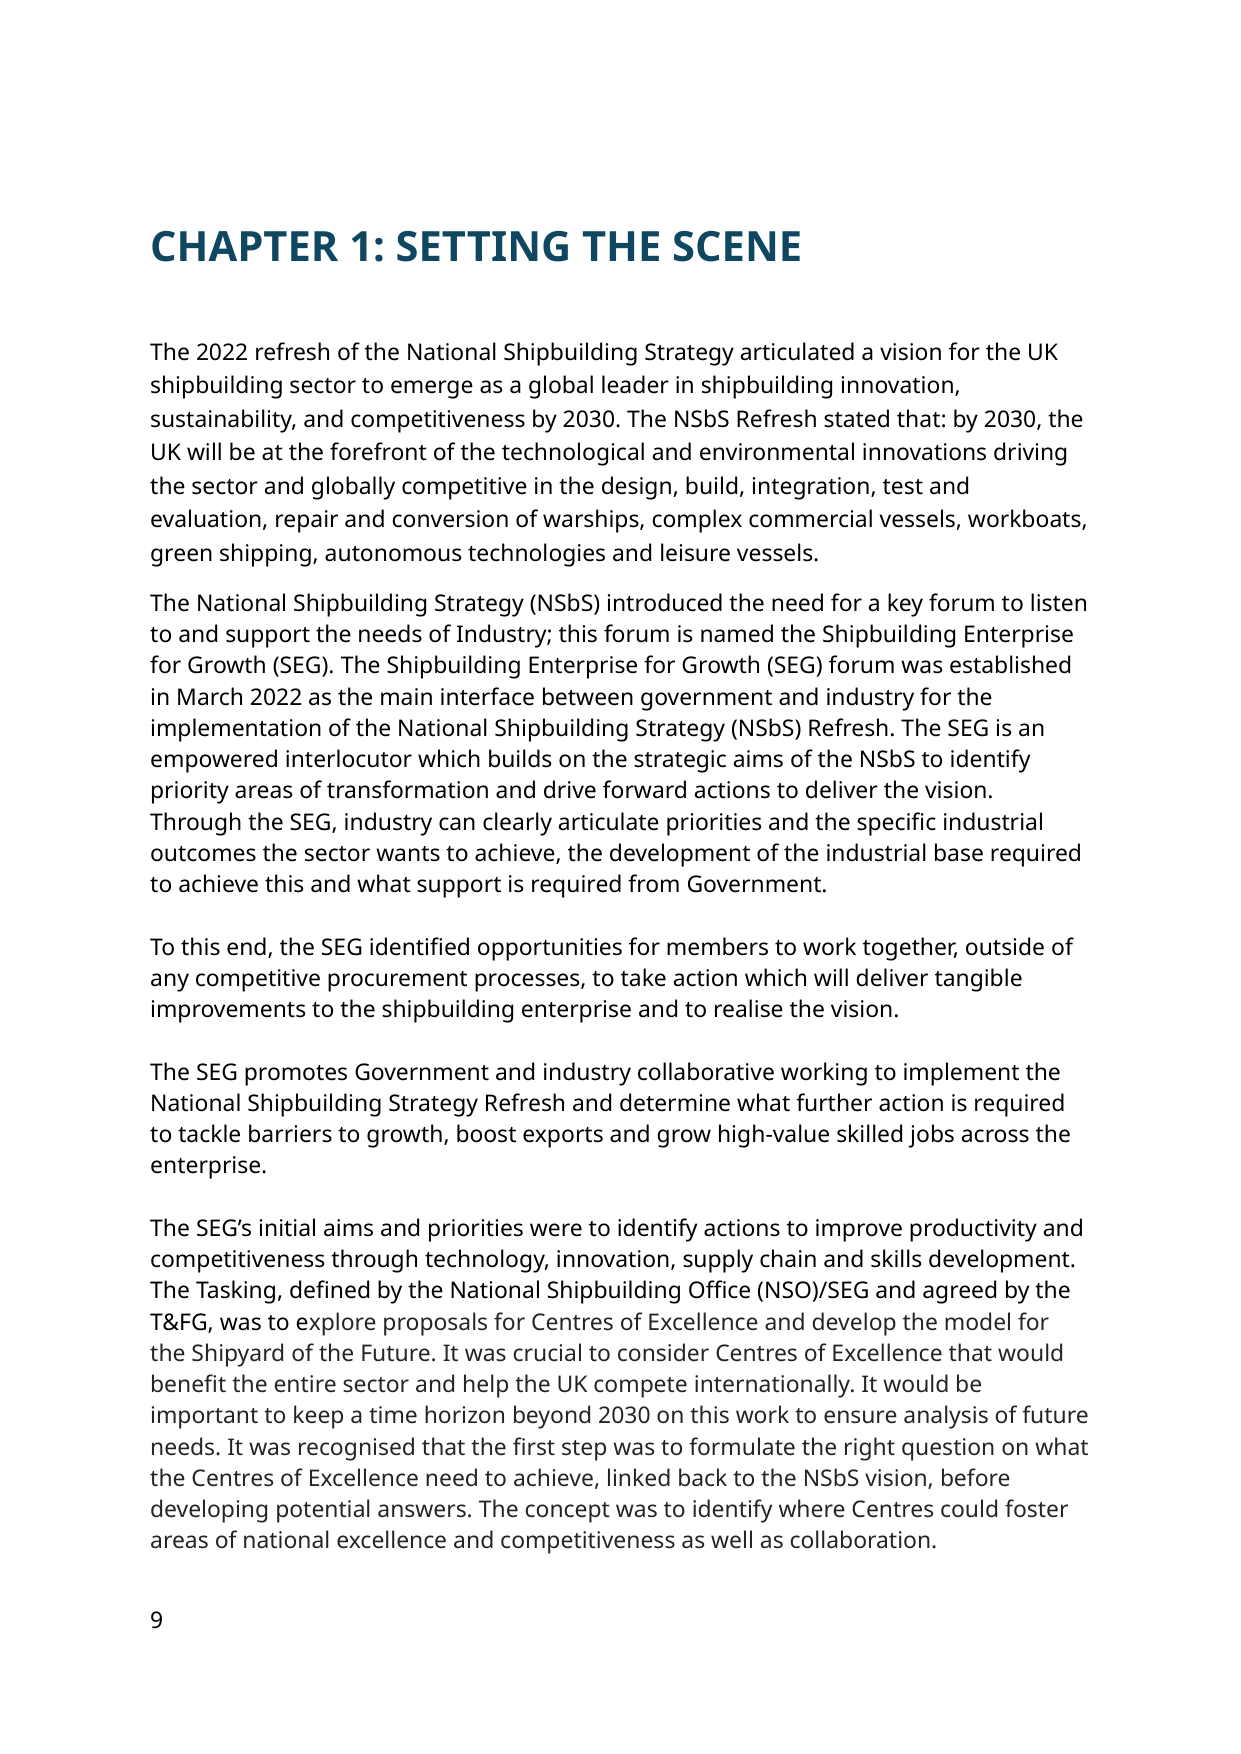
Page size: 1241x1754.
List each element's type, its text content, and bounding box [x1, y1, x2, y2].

text The SEG promotes Government and industry collaborative working to implement the National Shipbuilding Strategy Refresh and determine what further action is required to tackle barriers to growth, boost exports and grow high-value skilled jobs across the enterprise. [150, 1055, 1090, 1180]
text The National Shipbuilding Strategy (NSbS) introduced the need for a key forum to listen to and support the needs of Industry; this forum is named the Shipbuilding Enterprise for Growth (SEG). The Shipbuilding Enterprise for Growth (SEG) forum was established in March 2022 as the main interface between government and industry for the implementation of the National Shipbuilding Strategy (NSbS) Refresh. The SEG is an empowered interlocutor which builds on the strategic aims of the NSbS to identify priority areas of transformation and drive forward actions to deliver the vision. Through the SEG, industry can clearly articulate priorities and the specific industrial outcomes the sector wants to achieve, the development of the industrial base required to achieve this and what support is required from Government. [150, 587, 1090, 899]
text The SEG’s initial aims and priorities were to identify actions to improve productivity and competitiveness through technology, innovation, supply chain and skills development. The Tasking, defined by the National Shipbuilding Office (NSO)/SEG and agreed by the T&FG, was to explore proposals for Centres of Excellence and develop the model for the Shipyard of the Future. It was crucial to consider Centres of Excellence that would benefit the entire sector and help the UK compete internationally. It would be important to keep a time horizon beyond 2030 on this work to ensure analysis of future needs. It was recognised that the first step was to formulate the right question on what the Centres of Excellence need to achieve, linked back to the NSbS vision, before developing potential answers. The concept was to identify where Centres could foster areas of national excellence and competitiveness as well as collaboration. [150, 1212, 1090, 1555]
subtitle CHAPTER 1: SETTING THE SCENE [150, 217, 1090, 273]
text The 2022 refresh of the National Shipbuilding Strategy articulated a vision for the UK shipbuilding sector to emerge as a global leader in shipbuilding innovation, sustainability, and competitiveness by 2030. The NSbS Refresh stated that: by 2030, the UK will be at the forefront of the technological and environmental innovations driving the sector and globally competitive in the design, build, integration, test and evaluation, repair and conversion of warships, complex commercial vessels, workboats, green shipping, autonomous technologies and leisure vessels. [150, 336, 1090, 568]
text To this end, the SEG identified opportunities for members to work together, outside of any competitive procurement processes, to take action which will deliver tangible improvements to the shipbuilding enterprise and to realise the vision. [150, 930, 1090, 1024]
